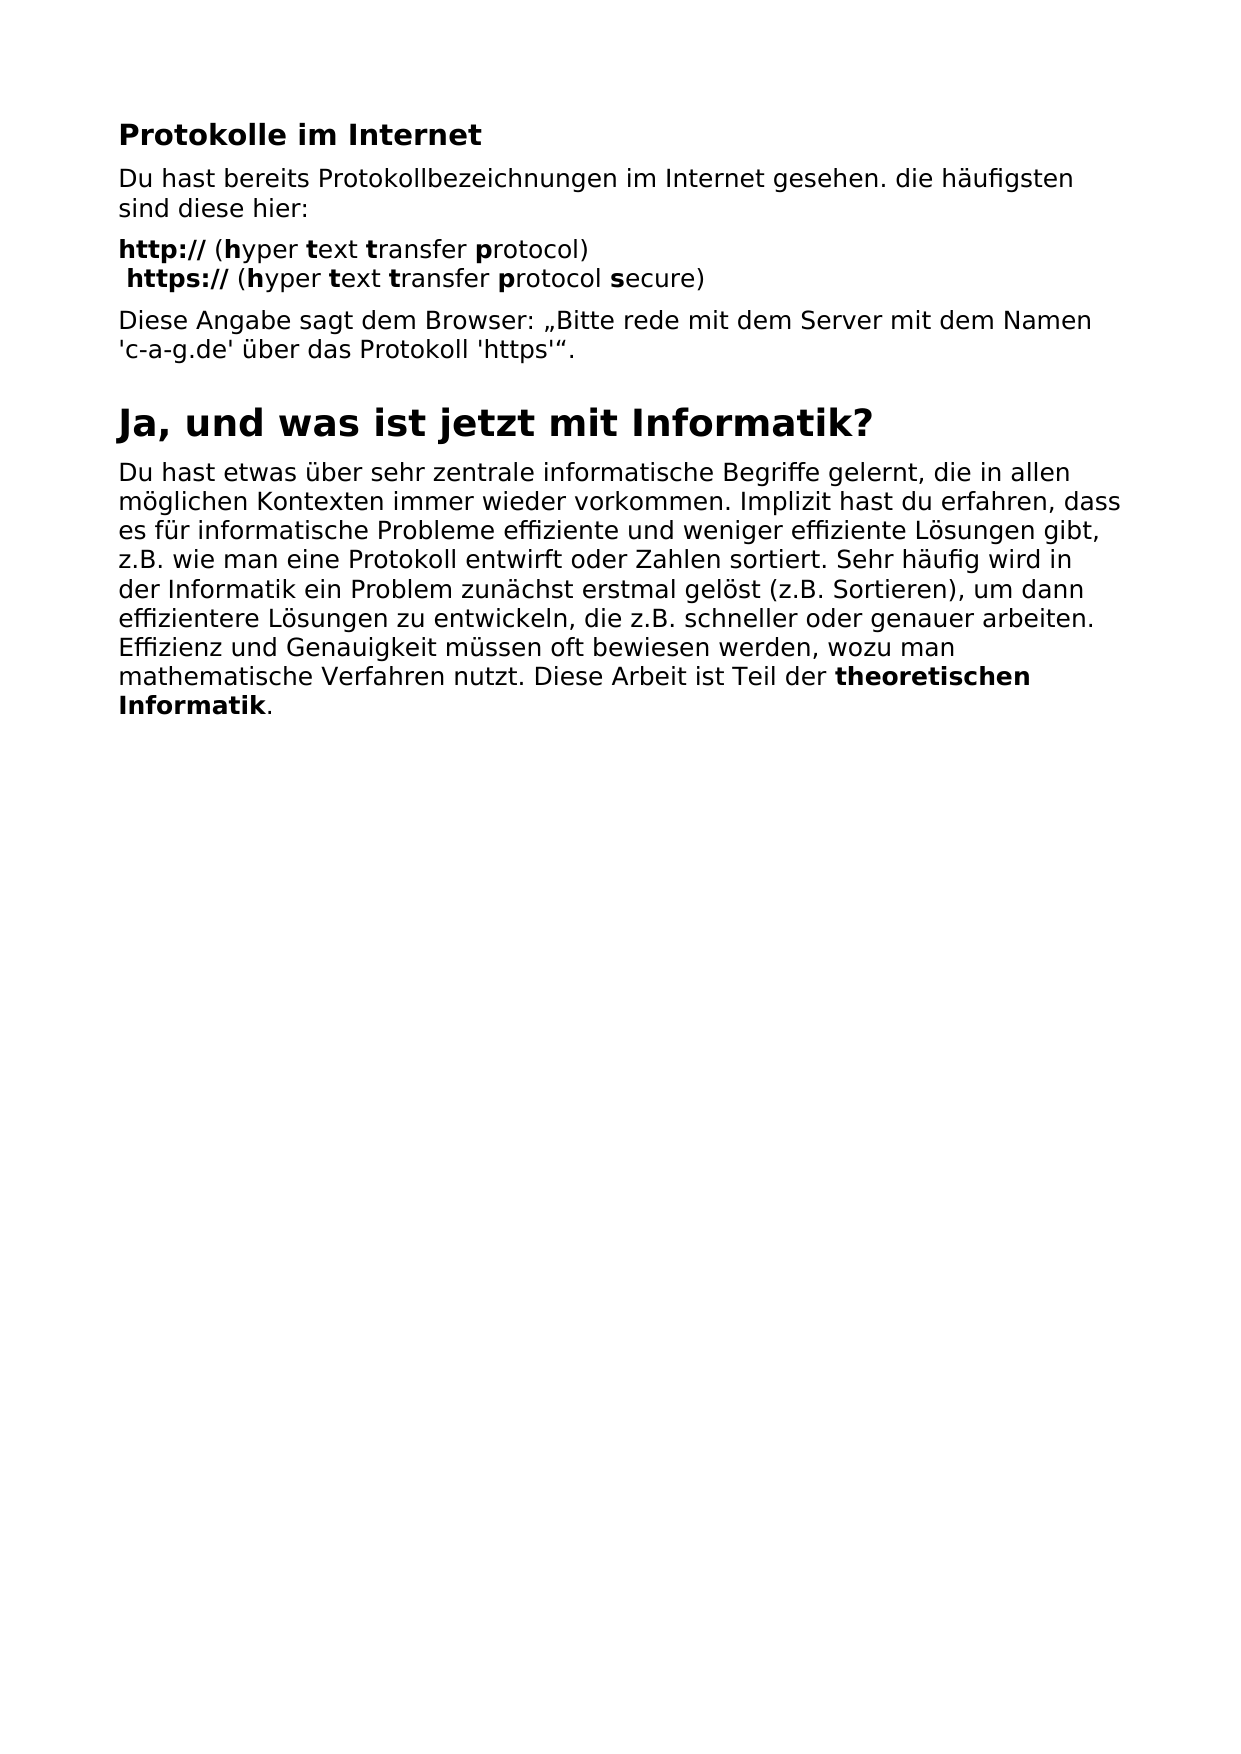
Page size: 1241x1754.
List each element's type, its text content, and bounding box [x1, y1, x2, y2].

text Du hast etwas über sehr zentrale informatische Begriffe gelernt, die in allen möglichen Kontexten immer wieder vorkommen. Implizit hast du erfahren, dass es für informatische Probleme effiziente und weniger effiziente Lösungen gibt, z.B. wie man eine Protokoll entwirft oder Zahlen sortiert. Sehr häufig wird in der Informatik ein Problem zunächst erstmal gelöst (z.B. Sortieren), um dann effizientere Lösungen zu entwickeln, die z.B. schneller oder genauer arbeiten. Effizienz und Genauigkeit müssen oft bewiesen werden, wozu man mathematische Verfahren nutzt. Diese Arbeit ist Teil der theoretischen Informatik. [118, 458, 1122, 721]
text http:// (hyper text transfer protocol) https:// (hyper text transfer protocol secure) [118, 235, 1122, 294]
text Diese Angabe sagt dem Browser: „Bitte rede mit dem Server mit dem Namen 'c-a-g.de' über das Protokoll 'https'“. [118, 306, 1122, 364]
text Du hast bereits Protokollbezeichnungen im Internet gesehen. die häufigsten sind diese hier: [118, 164, 1122, 223]
subtitle Ja, und was ist jetzt mit Informatik? [118, 402, 1122, 446]
subtitle Protokolle im Internet [118, 118, 1122, 152]
